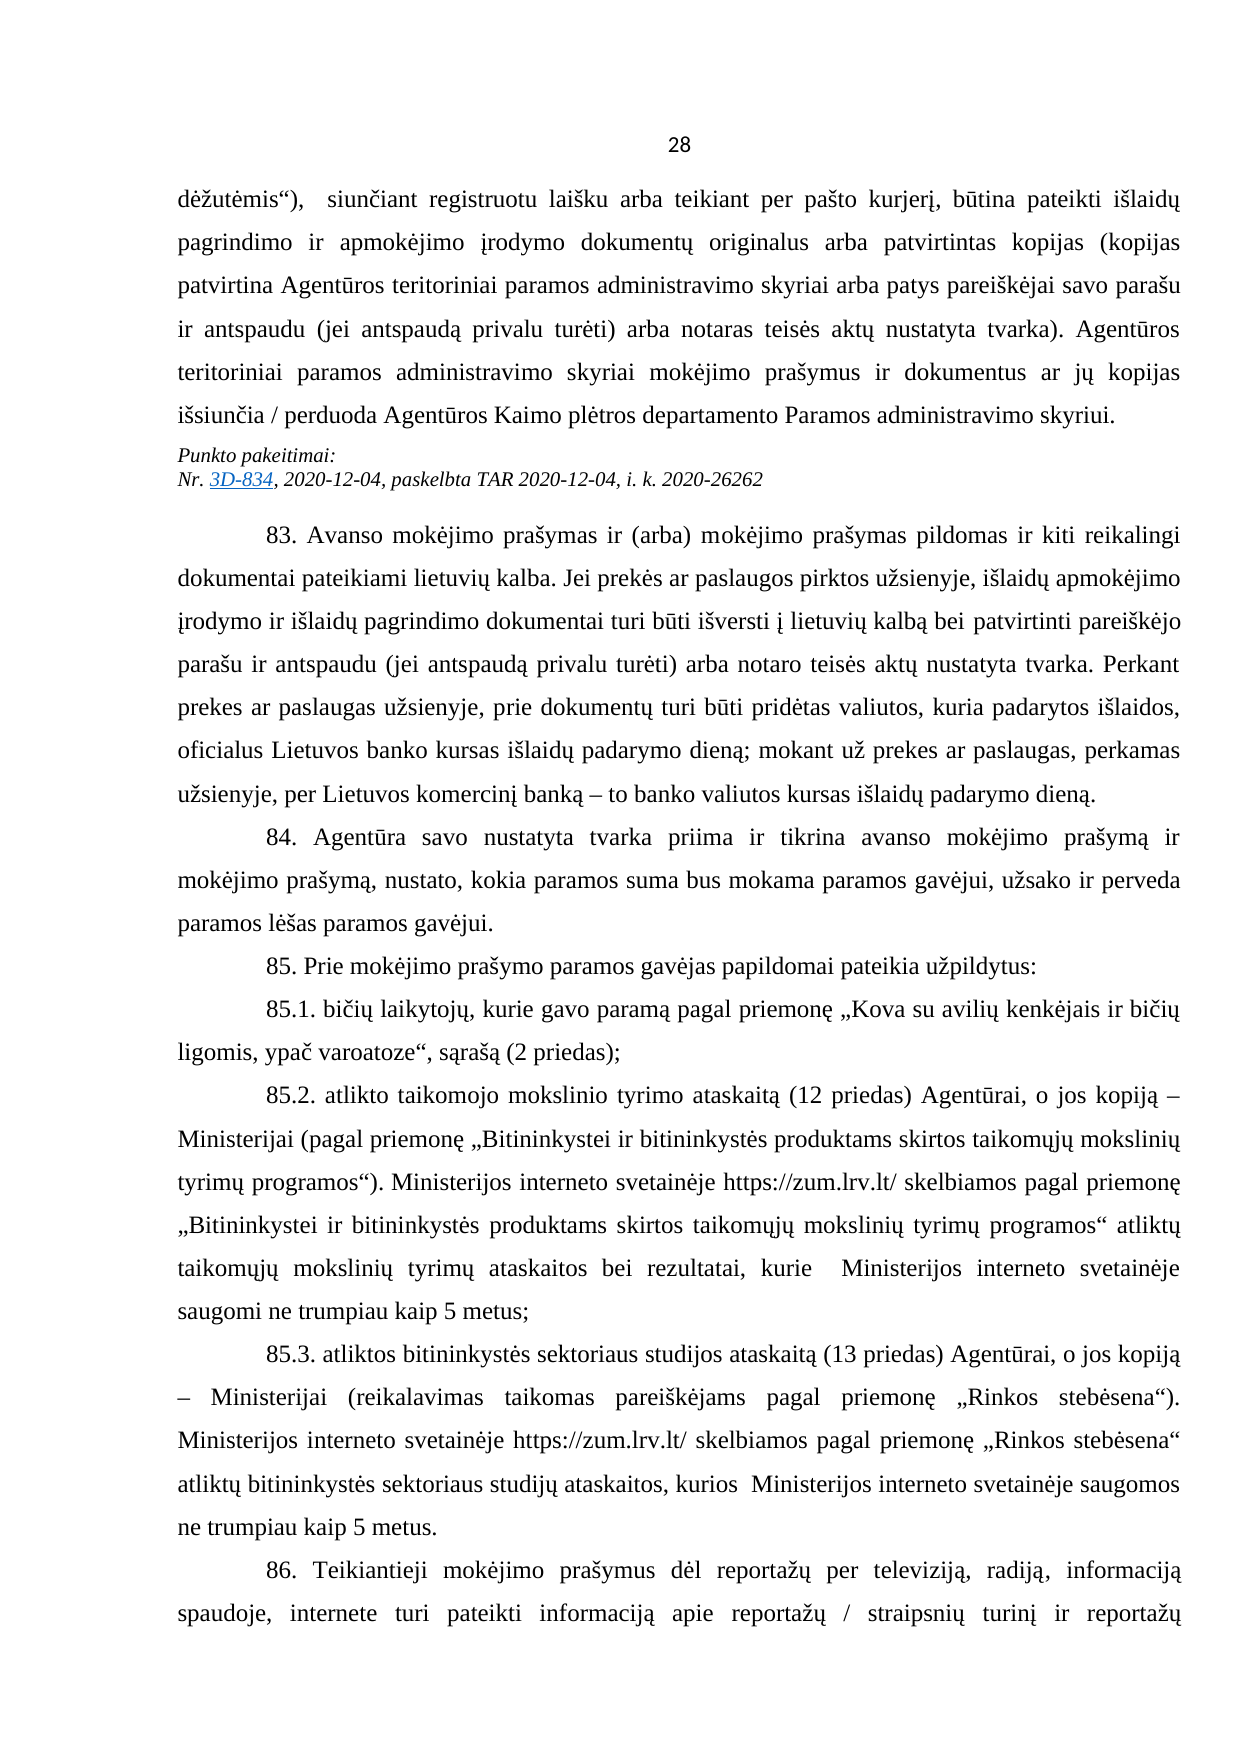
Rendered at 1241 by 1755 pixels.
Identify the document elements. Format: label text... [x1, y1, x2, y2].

text 85.2. atlikto taikomojo mokslinio tyrimo ataskaitą (12 priedas) Agentūrai, o jos kopiją –Ministerijai (pagal priemonę „Bitininkystei ir bitininkystės produktams skirtos taikomųjų mokslinių tyrimų programos“). Ministerijos interneto svetainėje https://zum.lrv.lt/ skelbiamos pagal priemonę „Bitininkystei ir bitininkystės produktams skirtos taikomųjų mokslinių tyrimų programos“ atliktų taikomųjų mokslinių tyrimų ataskaitos bei rezultatai, kurie Ministerijos interneto svetainėje saugomi ne trumpiau kaip 5 metus; [177, 1081, 1181, 1325]
text 86. Teikiantieji mokėjimo prašymus dėl reportažų per televiziją, radiją, informaciją spaudoje, internete turi pateikti informaciją apie reportažų / straipsnių turinį ir reportažų [177, 1555, 1181, 1627]
text 83. Avanso mokėjimo prašymas ir (arba) mokėjimo prašymas pildomas ir kiti reikalingi dokumentai pateikiami lietuvių kalba. Jei prekės ar paslaugos pirktos užsienyje, išlaidų apmokėjimo įrodymo ir išlaidų pagrindimo dokumentai turi būti išversti į lietuvių kalbą bei patvirtinti pareiškėjo parašu ir antspaudu (jei antspaudą privalu turėti) arba notaro teisės aktų nustatyta tvarka. Perkant prekes ar paslaugas užsienyje, prie dokumentų turi būti pridėtas valiutos, kuria padarytos išlaidos, oficialus Lietuvos banko kursas išlaidų padarymo dieną; mokant už prekes ar paslaugas, perkamas užsienyje, per Lietuvos komercinį banką – to banko valiutos kursas išlaidų padarymo dieną. [177, 520, 1181, 807]
text 85. Prie mokėjimo prašymo paramos gavėjas papildomai pateikia užpildytus: [177, 951, 1181, 980]
text dėžutėmis“), siunčiant registruotu laišku arba teikiant per pašto kurjerį, būtina pateikti išlaidų pagrindimo ir apmokėjimo įrodymo dokumentų originalus arba patvirtintas kopijas (kopijas patvirtina Agentūros teritoriniai paramos administravimo skyriai arba patys pareiškėjai savo parašu ir antspaudu (jei antspaudą privalu turėti) arba notaras teisės aktų nustatyta tvarka). Agentūros teritoriniai paramos administravimo skyriai mokėjimo prašymus ir dokumentus ar jų kopijas išsiunčia / perduoda Agentūros Kaimo plėtros departamento Paramos administravimo skyriui. [177, 184, 1181, 429]
text 84. Agentūra savo nustatyta tvarka priima ir tikrina avanso mokėjimo prašymą ir mokėjimo prašymą, nustato, kokia paramos suma bus mokama paramos gavėjui, užsako ir perveda paramos lėšas paramos gavėjui. [177, 822, 1181, 937]
text Punkto pakeitimai: [177, 443, 1181, 467]
text 85.3. atliktos bitininkystės sektoriaus studijos ataskaitą (13 priedas) Agentūrai, o jos kopiją – Ministerijai (reikalavimas taikomas pareiškėjams pagal priemonę „Rinkos stebėsena“). Ministerijos interneto svetainėje https://zum.lrv.lt/ skelbiamos pagal priemonę „Rinkos stebėsena“ atliktų bitininkystės sektoriaus studijų ataskaitos, kurios Ministerijos interneto svetainėje saugomos ne trumpiau kaip 5 metus. [177, 1339, 1181, 1541]
text Nr. 3D-834, 2020-12-04, paskelbta TAR 2020-12-04, i. k. 2020-26262 [177, 467, 1181, 491]
text 85.1. bičių laikytojų, kurie gavo paramą pagal priemonę „Kova su avilių kenkėjais ir bičių ligomis, ypač varoatoze“, sąrašą (2 priedas); [177, 994, 1181, 1066]
